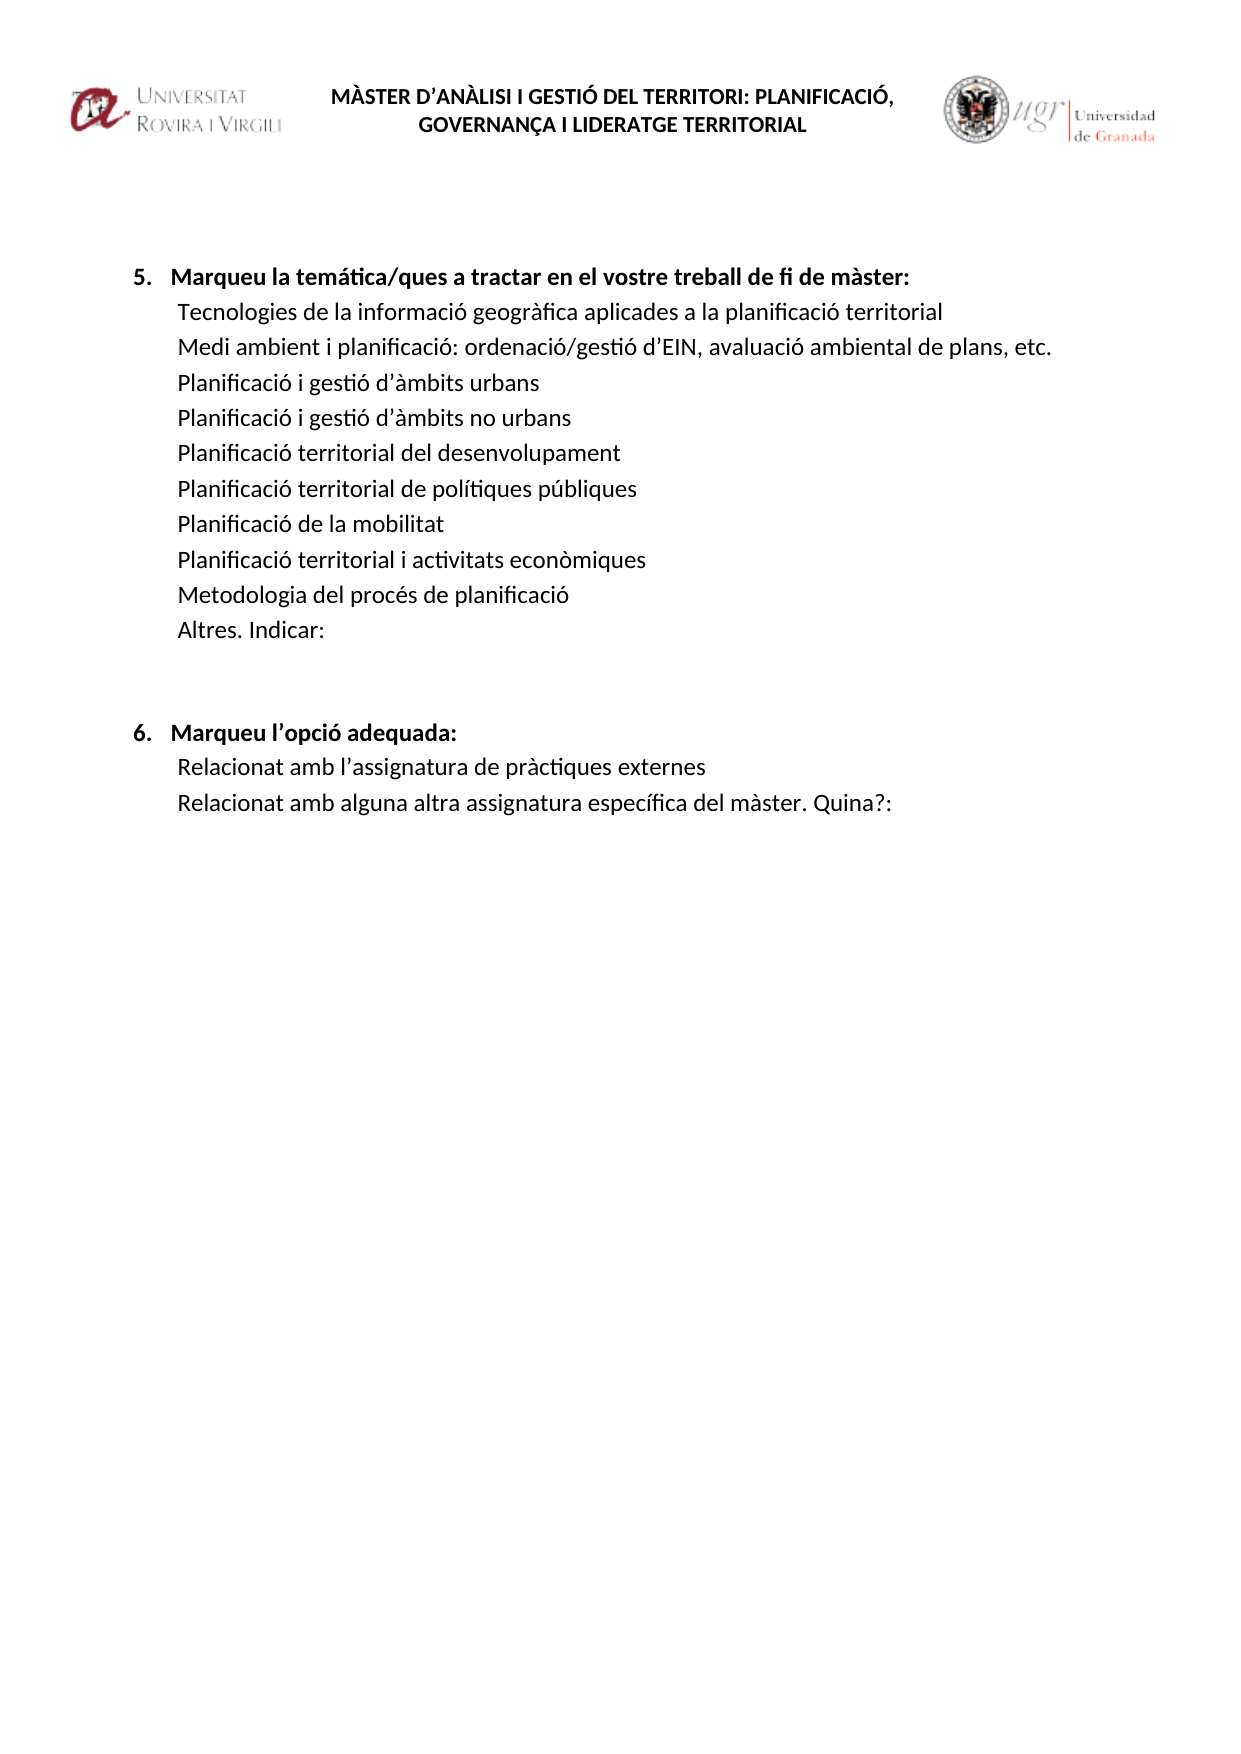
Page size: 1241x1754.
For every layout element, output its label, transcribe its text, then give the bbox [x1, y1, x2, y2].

text Planificació i gestió d’àmbits urbans [133, 363, 1092, 398]
text Relacionat amb alguna altra assignatura específica del màster. Quina?: [133, 783, 1092, 818]
text Metodologia del procés de planificació [133, 575, 1092, 611]
list Marqueu la temática/ques a tractar en el vostre treball de fi de màster: [133, 261, 1092, 292]
text Planificació territorial de polítiques públiques [133, 469, 1092, 504]
list Marqueu l’opció adequada: [133, 717, 1092, 747]
text Altres. Indicar: [133, 611, 1092, 646]
text Planificació territorial del desenvolupament [133, 433, 1092, 469]
text Tecnologies de la informació geogràfica aplicades a la planificació territorial [133, 292, 1092, 327]
text Planificació de la mobilitat [133, 504, 1092, 540]
text Planificació territorial i activitats econòmiques [133, 540, 1092, 575]
text Planificació i gestió d’àmbits no urbans [133, 398, 1092, 433]
text Relacionat amb l’assignatura de pràctiques externes [133, 747, 1092, 783]
text Medi ambient i planificació: ordenació/gestió d’EIN, avaluació ambiental de plans, etc. [133, 327, 1092, 363]
